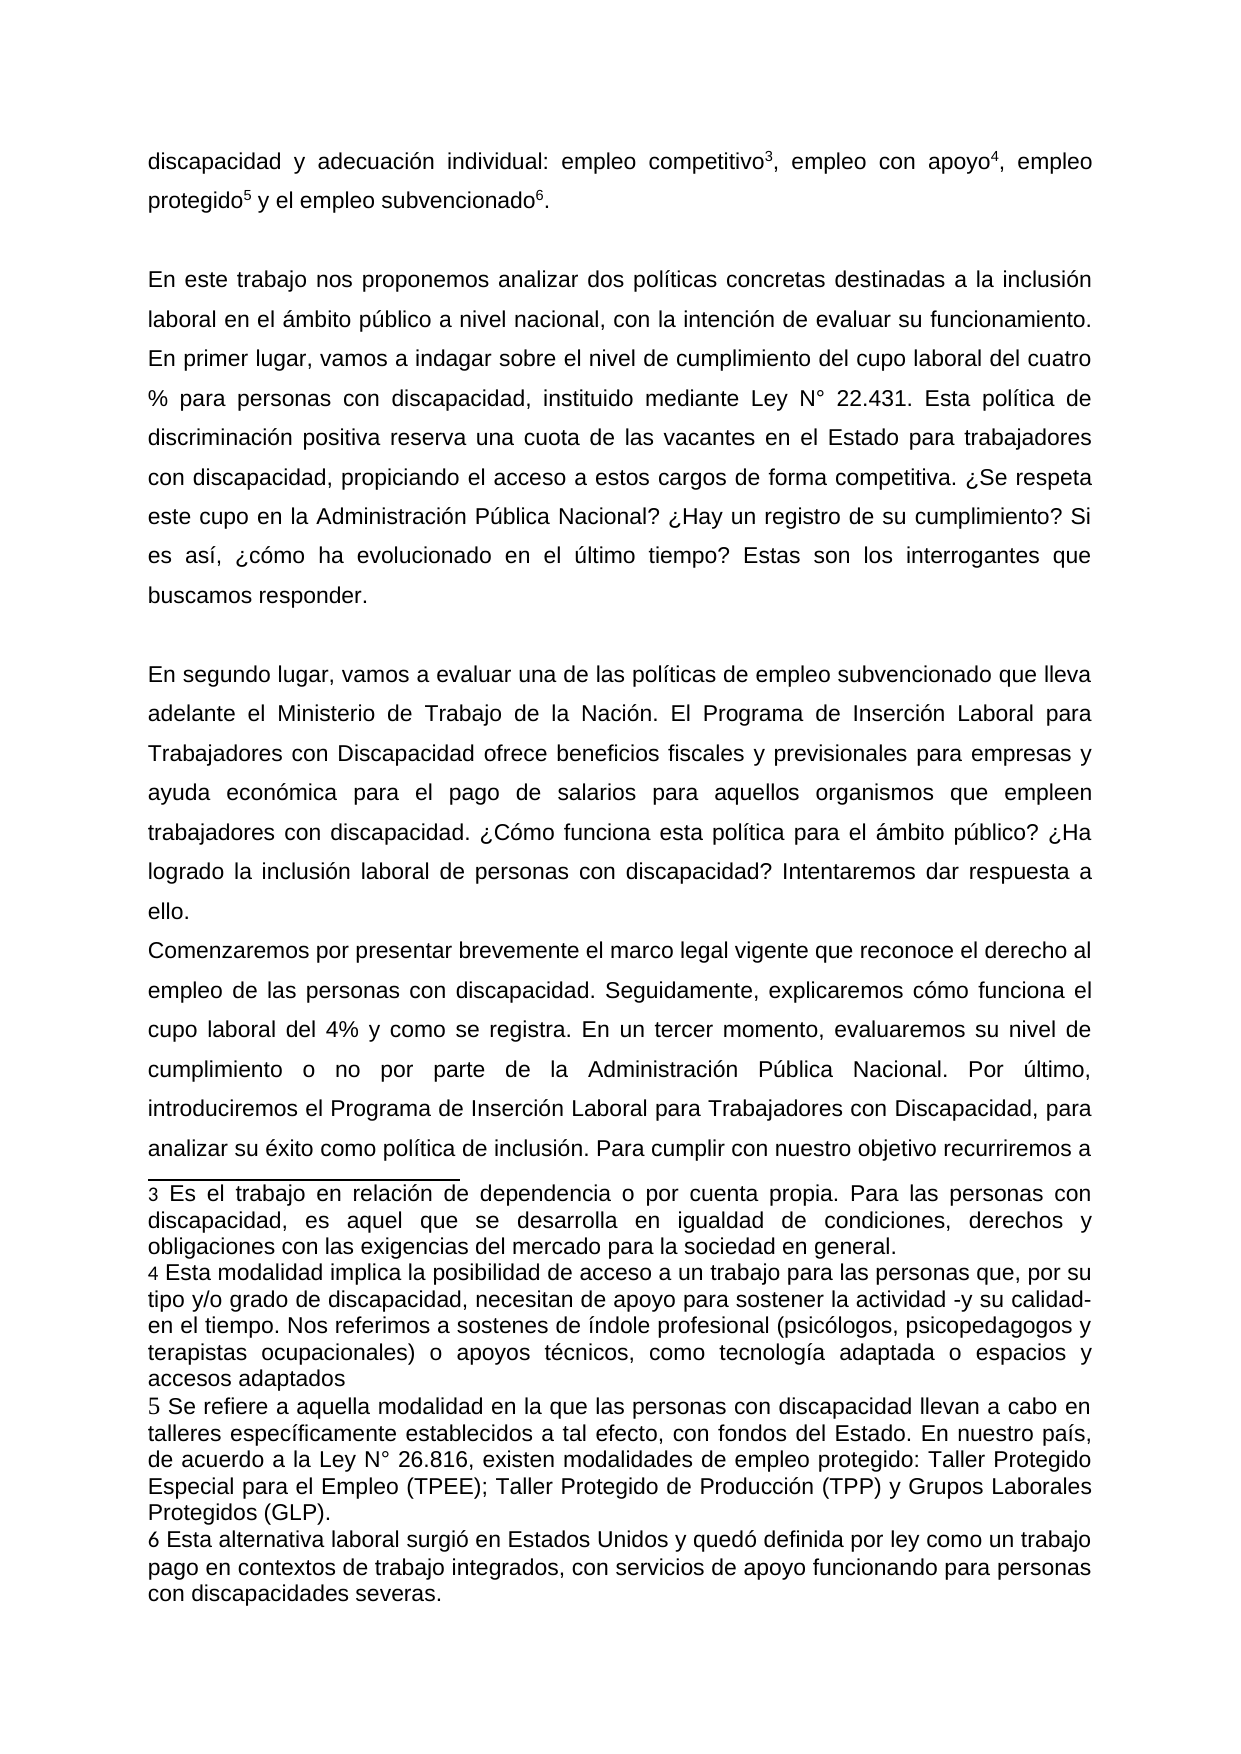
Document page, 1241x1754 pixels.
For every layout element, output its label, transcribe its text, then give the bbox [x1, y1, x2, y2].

text En este trabajo nos proponemos analizar dos políticas concretas destinadas a la inclusión laboral en el ámbito público a nivel nacional, con la intención de evaluar su funcionamiento. En primer lugar, vamos a indagar sobre el nivel de cumplimiento del cupo laboral del cuatro % para personas con discapacidad, instituido mediante Ley N° 22.431. Esta política de discriminación positiva reserva una cuota de las vacantes en el Estado para trabajadores con discapacidad, propiciando el acceso a estos cargos de forma competitiva. ¿Se respeta este cupo en la Administración Pública Nacional? ¿Hay un registro de su cumplimiento? Si es así, ¿cómo ha evolucionado en el último tiempo? Estas son los interrogantes que buscamos responder. [148, 266, 1092, 608]
text En segundo lugar, vamos a evaluar una de las políticas de empleo subvencionado que lleva adelante el Ministerio de Trabajo de la Nación. El Programa de Inserción Laboral para Trabajadores con Discapacidad ofrece beneficios fiscales y previsionales para empresas y ayuda económica para el pago de salarios para aquellos organismos que empleen trabajadores con discapacidad. ¿Cómo funciona esta política para el ámbito público? ¿Ha logrado la inclusión laboral de personas con discapacidad? Intentaremos dar respuesta a ello. [148, 661, 1092, 924]
text Esta modalidad implica la posibilidad de acceso a un trabajo para las personas que, por su tipo y/o grado de discapacidad, necesitan de apoyo para sostener la actividad -y su calidad- en el tiempo. Nos referimos a sostenes de índole profesional (psicólogos, psicopedagogos y terapistas ocupacionales) o apoyos técnicos, como tecnología adaptada o espacios y accesos adaptados [148, 1259, 1092, 1391]
text Comenzaremos por presentar brevemente el marco legal vigente que reconoce el derecho al empleo de las personas con discapacidad. Seguidamente, explicaremos cómo funciona el cupo laboral del 4% y como se registra. En un tercer momento, evaluaremos su nivel de cumplimiento o no por parte de la Administración Pública Nacional. Por último, introduciremos el Programa de Inserción Laboral para Trabajadores con Discapacidad, para analizar su éxito como política de inclusión. Para cumplir con nuestro objetivo recurriremos a [148, 937, 1092, 1161]
text Se refiere a aquella modalidad en la que las personas con discapacidad llevan a cabo en talleres específicamente establecidos a tal efecto, con fondos del Estado. En nuestro país, de acuerdo a la Ley N° 26.816, existen modalidades de empleo protegido: Taller Protegido Especial para el Empleo (TPEE); Taller Protegido de Producción (TPP) y Grupos Laborales Protegidos (GLP). [148, 1391, 1092, 1526]
text discapacidad y adecuación individual: empleo competitivo, empleo con apoyo, empleo protegido y el empleo subvencionado. [148, 148, 1092, 213]
text Esta alternativa laboral surgió en Estados Unidos y quedó definida por ley como un trabajo pago en contextos de trabajo integrados, con servicios de apoyo funcionando para personas con discapacidades severas. [148, 1526, 1092, 1606]
text Es el trabajo en relación de dependencia o por cuenta propia. Para las personas con discapacidad, es aquel que se desarrolla en igualdad de condiciones, derechos y obligaciones con las exigencias del mercado para la sociedad en general. [148, 1180, 1092, 1259]
